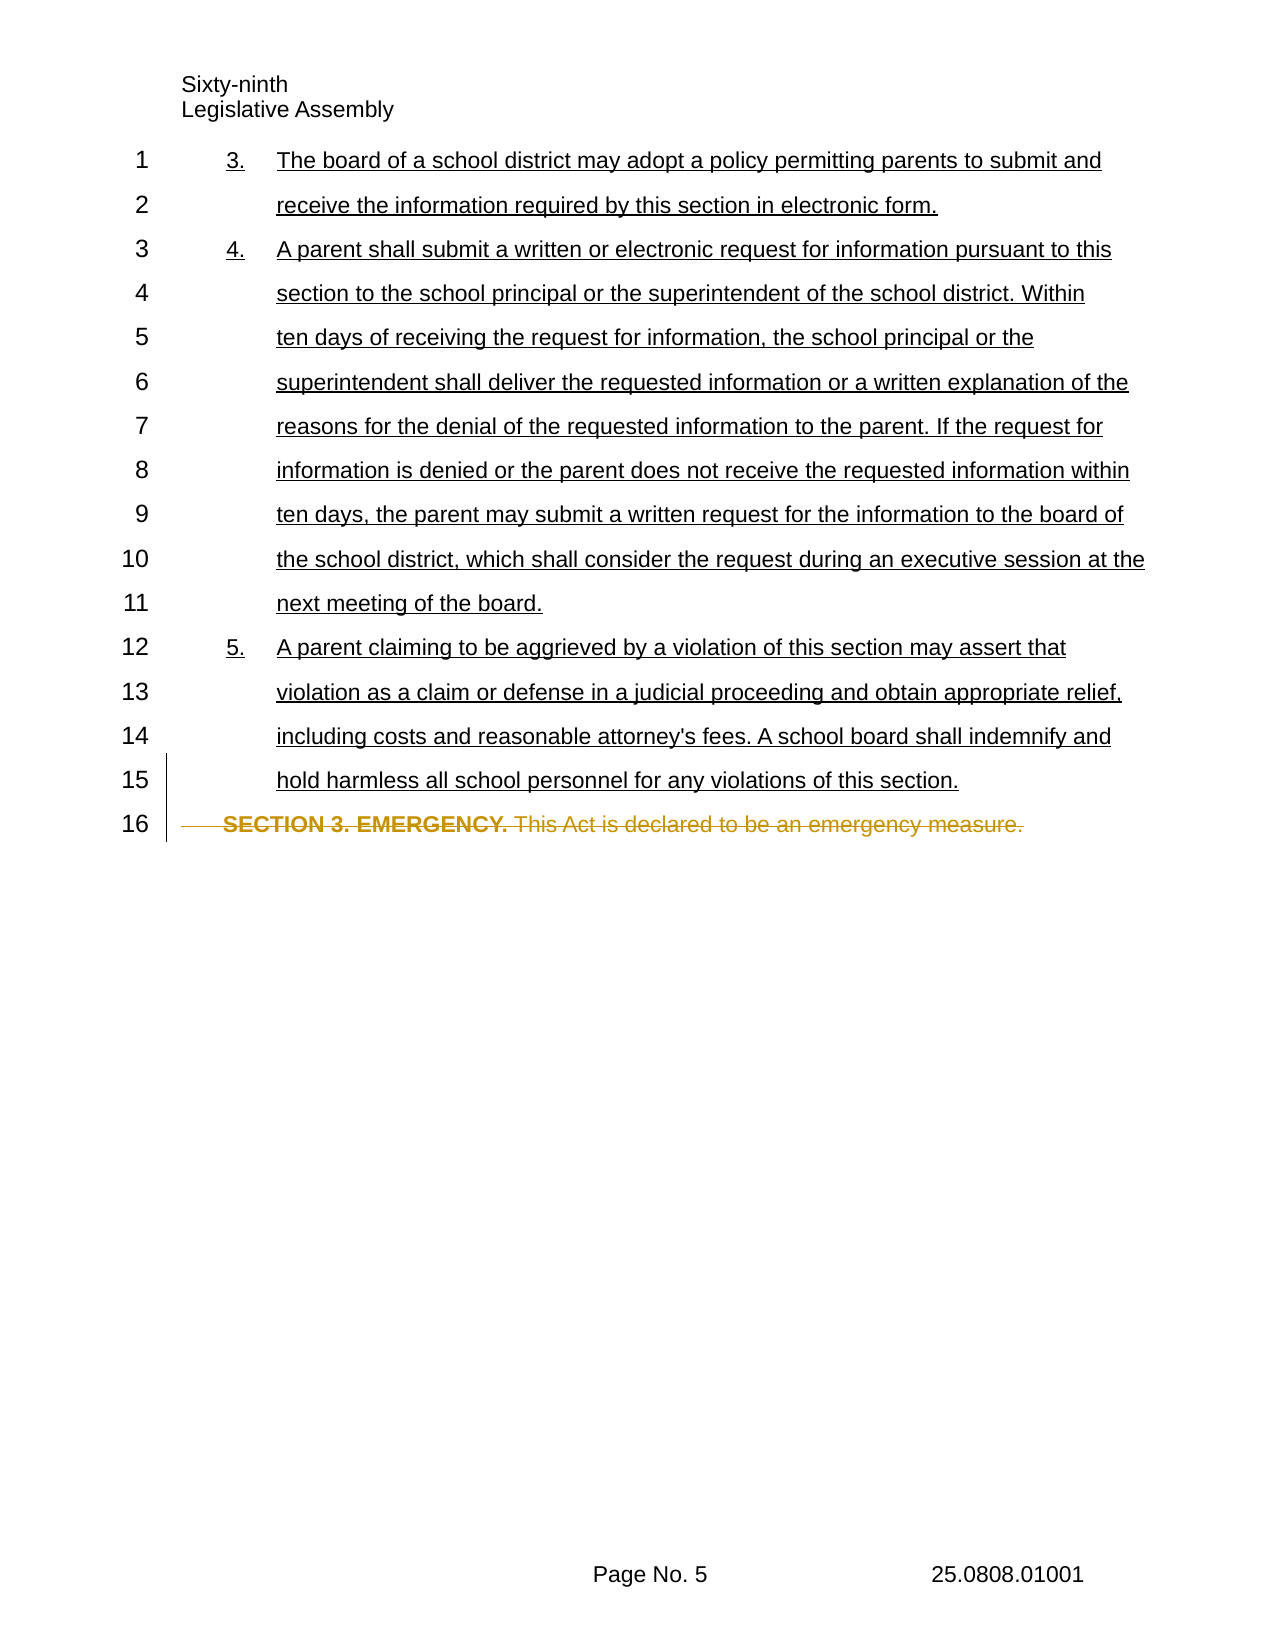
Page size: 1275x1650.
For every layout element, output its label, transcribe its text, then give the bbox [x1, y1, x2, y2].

text 5. A parent claiming to be aggrieved by a violation of this section may assert that violation as a claim or defense in a judicial proceeding and obtain appropriate relief, including costs and reasonable attorney's fees. A school board shall indemnify and hold harmless all school personnel for any violations of this section. [181, 620, 1154, 797]
text 4. A parent shall submit a written or electronic request for information pursuant to this section to the school principal or the superintendent of the school district. Within ten days of receiving the request for information, the school principal or the superintendent shall deliver the requested information or a written explanation of the reasons for the denial of the requested information to the parent. If the request for information is denied or the parent does not receive the requested information within ten days, the parent may submit a written request for the information to the board of the school district, which shall consider the request during an executive session at the next meeting of the board. [181, 222, 1154, 620]
text 3. The board of a school district may adopt a policy permitting parents to submit and receive the information required by this section in electronic form. [181, 133, 1154, 222]
